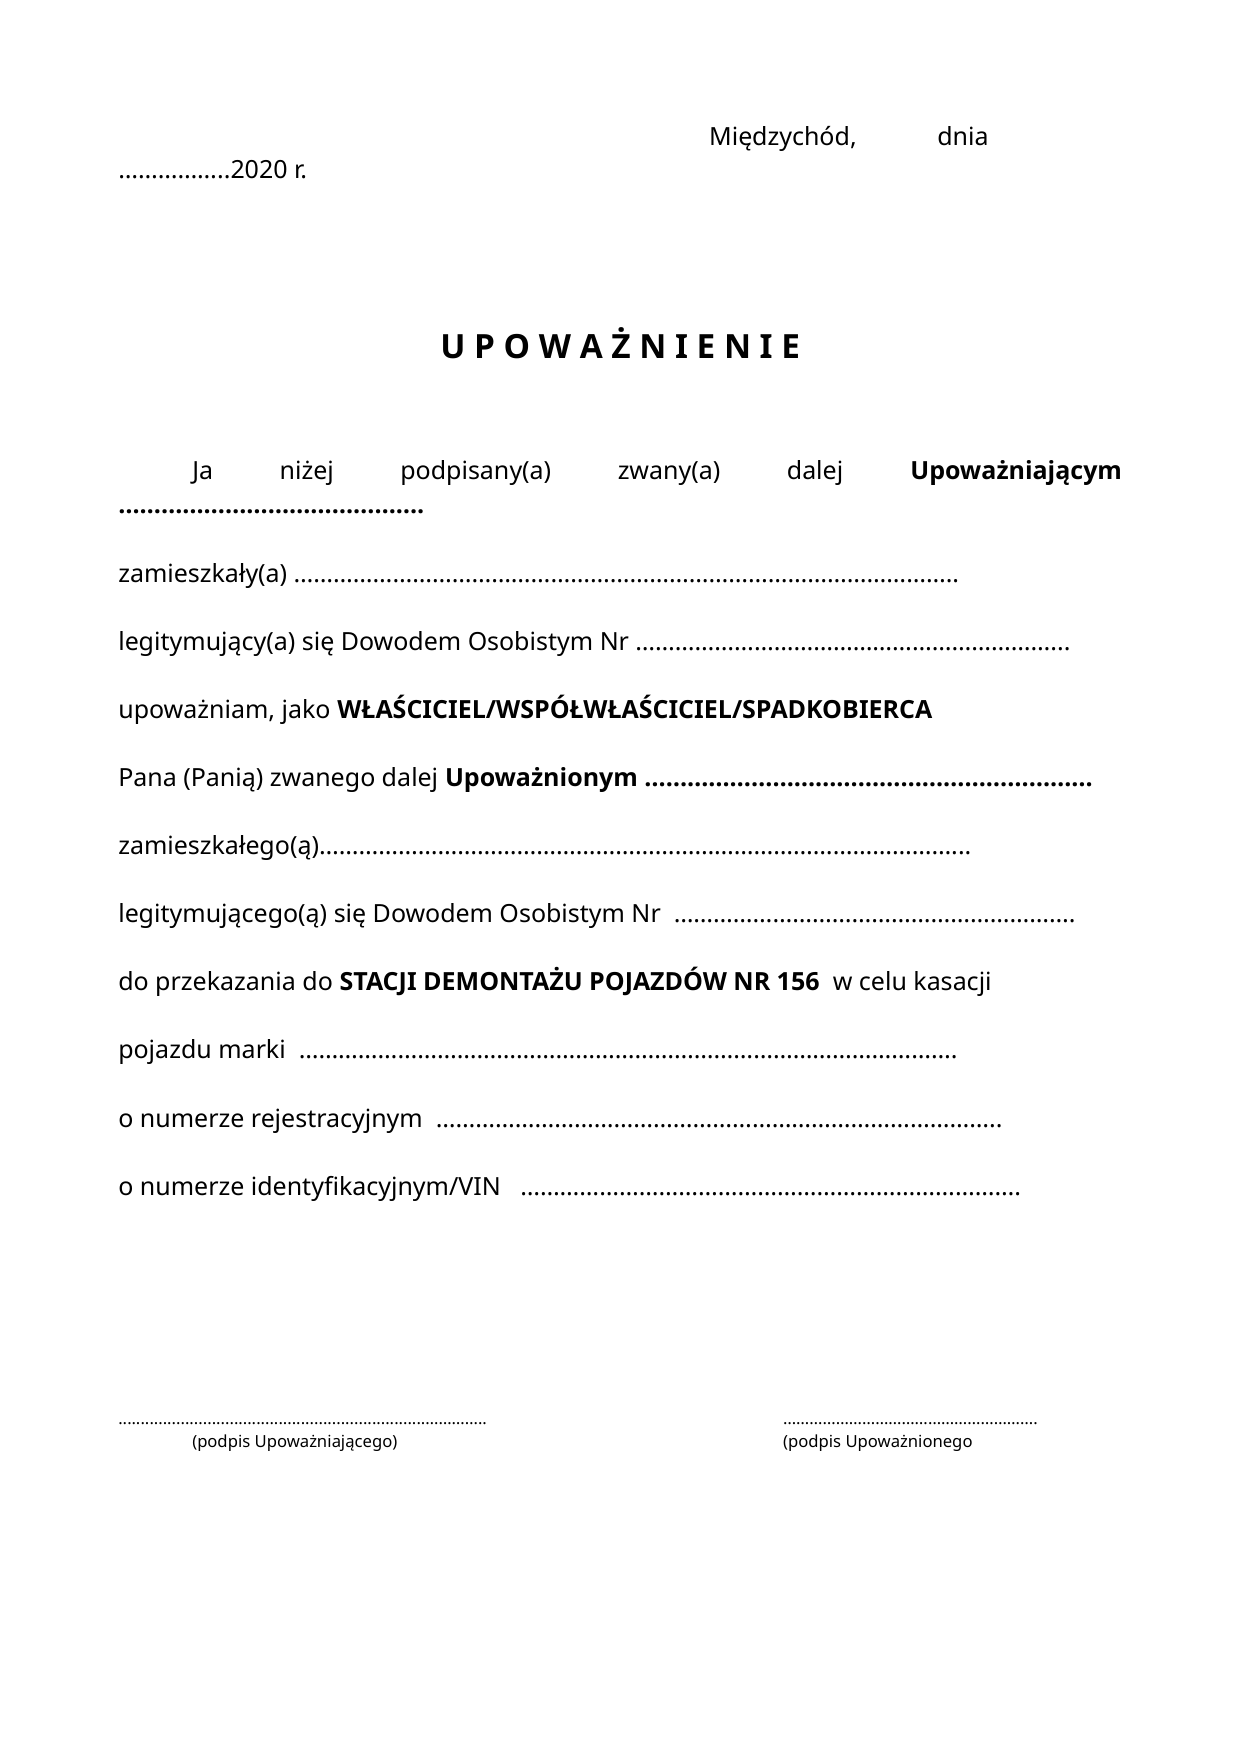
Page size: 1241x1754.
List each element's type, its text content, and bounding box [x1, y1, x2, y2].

text o numerze identyfikacyjnym/VIN …………………………………………………………………. [118, 1168, 1122, 1202]
text pojazdu marki ………………………………………………………………………………………. [118, 1032, 1122, 1066]
text legitymującego(ą) się Dowodem Osobistym Nr ……………………………………………………. [118, 896, 1122, 930]
text zamieszkałego(ą)……………………………………………………………………………………... [118, 828, 1122, 862]
text Międzychód, dnia ……………..2020 r. [118, 118, 1122, 186]
text o numerze rejestracyjnym ………………………………………………………………………….. [118, 1100, 1122, 1134]
text Pana (Panią) zwanego dalej Upoważnionym ……………………………………………………… [118, 759, 1122, 794]
text do przekazania do STACJI DEMONTAŻU POJAZDÓW NR 156 w celu kasacji [118, 964, 1122, 998]
text legitymujący(a) się Dowodem Osobistym Nr ………………………………………………………... [118, 623, 1122, 657]
text zamieszkały(a) ……………………………………………………………………………………….. [118, 555, 1122, 589]
text upoważniam, jako WŁAŚCICIEL/WSPÓŁWŁAŚCICIEL/SPADKOBIERCA [118, 691, 1122, 726]
text U P O W A Ż N I E N I E [118, 322, 1122, 368]
text (podpis Upoważniającego) (podpis Upoważnionego [118, 1429, 1122, 1452]
text .....................................................................………….. …………………………………………………. [118, 1407, 1122, 1429]
text Ja niżej podpisany(a) zwany(a) dalej Upoważniającym ……………………………………. [118, 453, 1122, 521]
